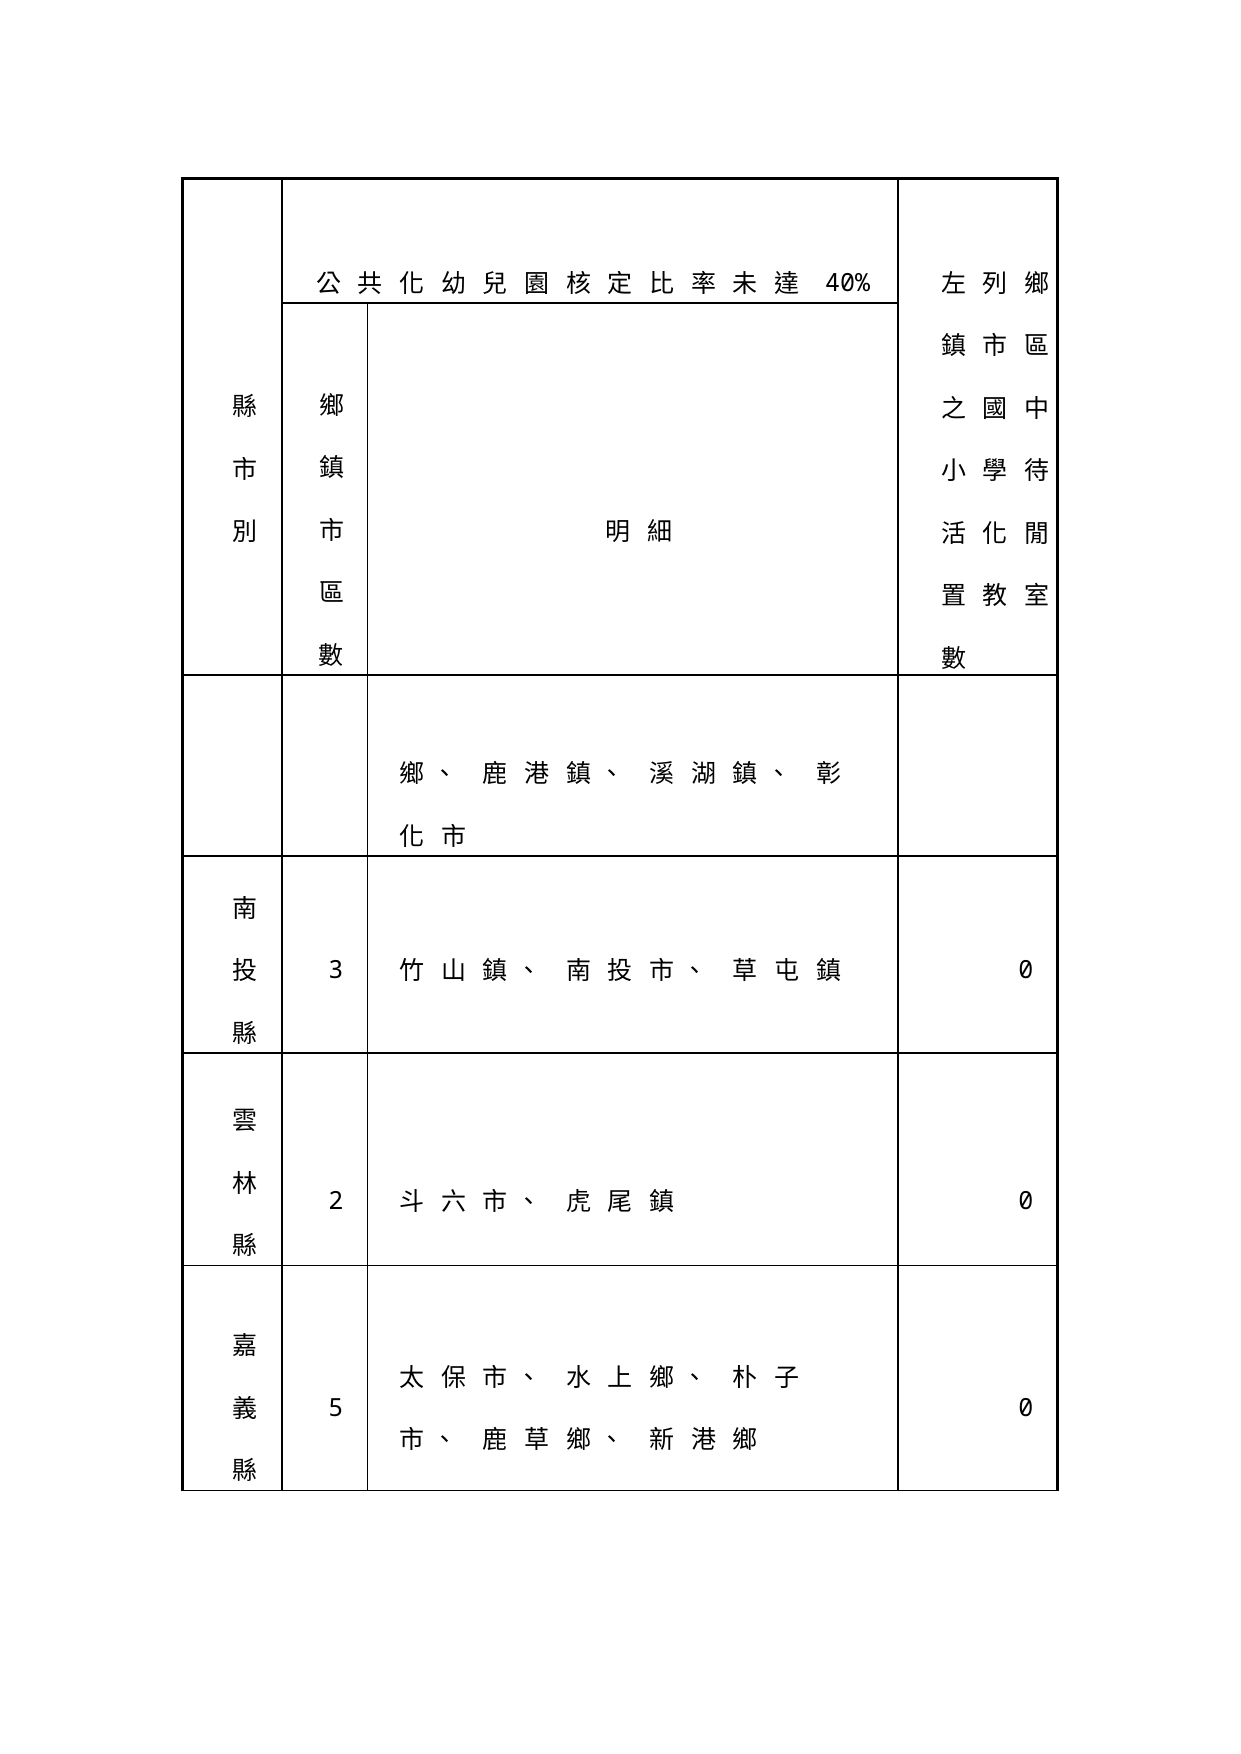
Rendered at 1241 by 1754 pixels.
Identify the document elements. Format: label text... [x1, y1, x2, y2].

table_cell 0 [899, 857, 1056, 1052]
table_cell 5 [283, 1266, 367, 1490]
table_cell 竹山鎮、南投市、草屯鎮 [368, 857, 897, 1052]
table_cell 0 [899, 1054, 1056, 1264]
table_cell 2 [283, 1054, 367, 1264]
table_cell [283, 676, 367, 855]
table_cell 嘉義縣 [184, 1266, 281, 1490]
table_cell 斗六市、虎尾鎮 [368, 1054, 897, 1264]
table_cell [899, 676, 1056, 855]
table_header 公共化幼兒園核定比率未達40% [283, 180, 897, 302]
table_cell [184, 676, 281, 855]
table_header 縣市別 [184, 180, 281, 674]
table_cell 南投縣 [184, 857, 281, 1052]
table_cell 3 [283, 857, 367, 1052]
table_header 左列鄉鎮市區之國中小學待活化閒置教室數 [899, 180, 1056, 674]
table_cell 0 [899, 1266, 1056, 1490]
table_cell 鄉鎮市區數 [283, 304, 367, 674]
table_cell 太保市、水上鄉、朴子市、鹿草鄉、新港鄉 [368, 1266, 897, 1490]
table_cell 雲林縣 [184, 1054, 281, 1264]
table_cell 明細 [368, 304, 897, 674]
table_cell 鄉、鹿港鎮、溪湖鎮、彰化市 [368, 676, 897, 855]
